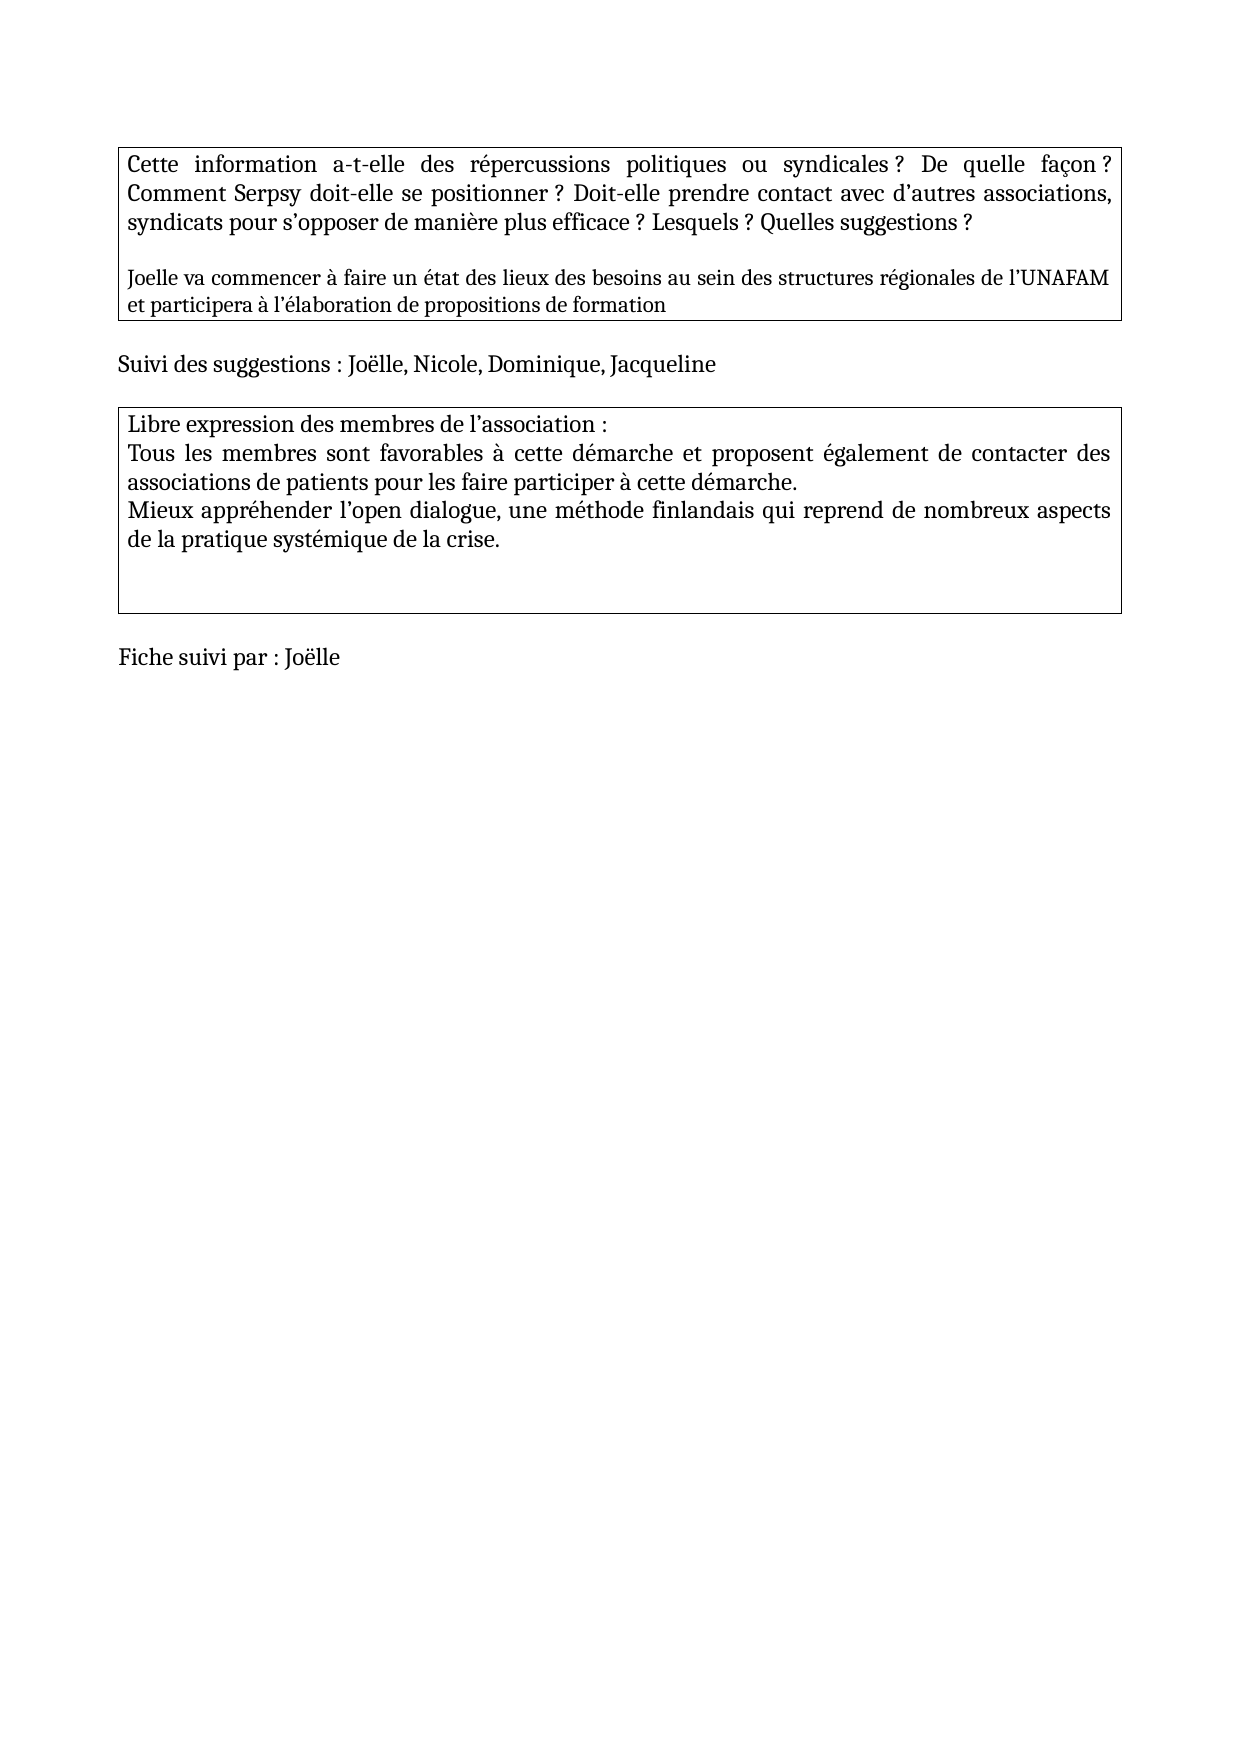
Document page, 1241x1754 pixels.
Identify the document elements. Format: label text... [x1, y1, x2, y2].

text Libre expression des membres de l’association : [119, 408, 1121, 436]
text Cette information a-t-elle des répercussions politiques ou syndicales ? De quelle façon ? Comment Serpsy doit-elle se positionner ? Doit-elle prendre contact avec d’autres associations, syndicats pour s’opposer de manière plus efficace ? Lesquels ? Quelles suggestions ? [119, 148, 1121, 236]
text Joelle va commencer à faire un état des lieux des besoins au sein des structures régionales de l’UNAFAM et participera à l’élaboration de propositions de formation [119, 262, 1121, 320]
text Tous les membres sont favorables à cette démarche et proposent également de contacter des associations de patients pour les faire participer à cette démarche. [119, 436, 1121, 493]
text Suivi des suggestions : Joëlle, Nicole, Dominique, Jacqueline [118, 349, 1122, 378]
text Fiche suivi par : Joëlle [118, 643, 1122, 672]
text Mieux appréhender l’open dialogue, une méthode finlandais qui reprend de nombreux aspects de la pratique systémique de la crise. [119, 493, 1121, 554]
